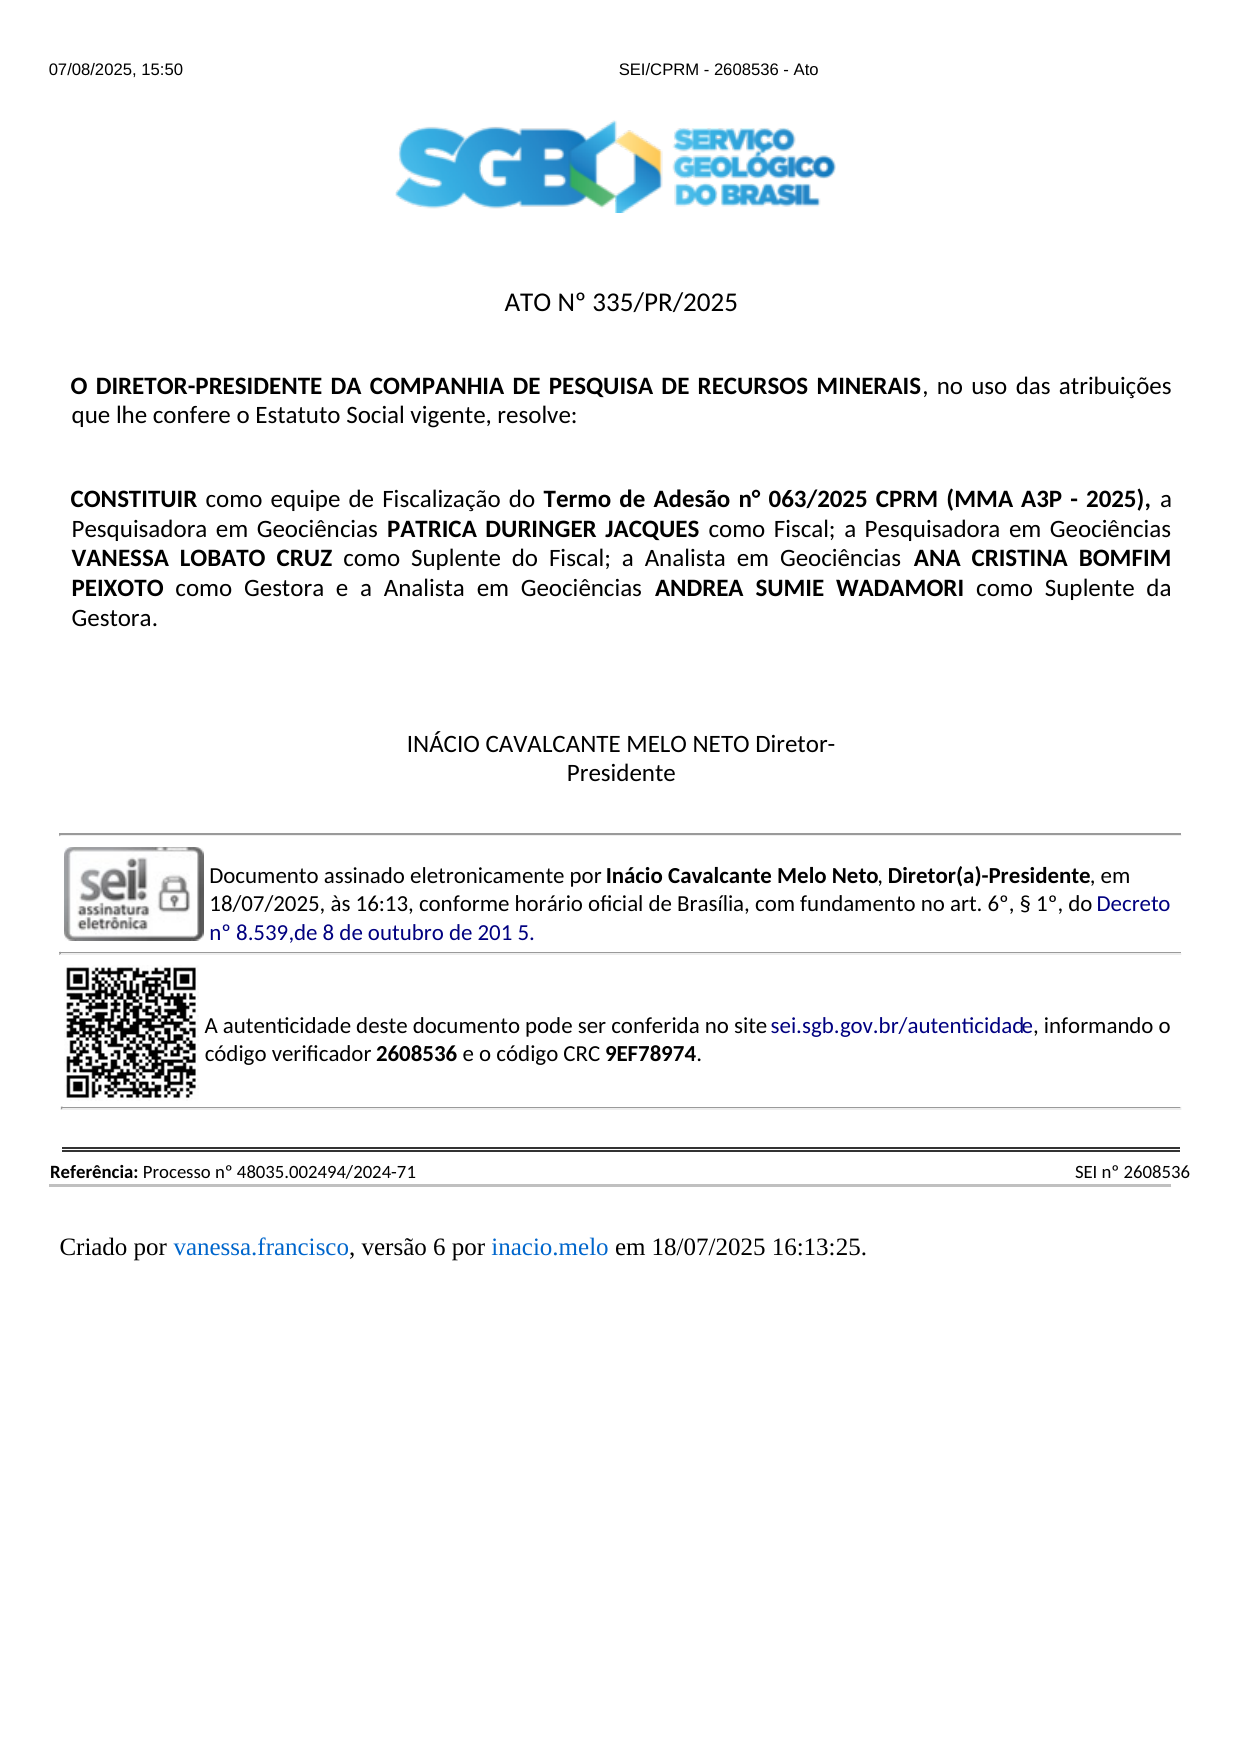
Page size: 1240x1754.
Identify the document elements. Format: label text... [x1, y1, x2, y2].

text O DIRETOR-PRESIDENTE DA COMPANHIA DE PESQUISA DE RECURSOS MINERAIS, no uso das atribuições que lhe confere o Estatuto Social vigente, resolve: [70, 371, 1172, 430]
text ATO Nº 335/PR/2025 [52, 285, 1190, 318]
text 07/08/2025, 15:50 SEI/CPRM - 2608536 - Ato [48, 59, 1190, 78]
text INÁCIO CAVALCANTE MELO NETO Diretor-Presidente [358, 729, 884, 788]
text CONSTITUIR como equipe de Fiscalização do Termo de Adesão n° 063/2025 CPRM (MMA A3P - 2025), a Pesquisadora em Geociências PATRICA DURINGER JACQUES como Fiscal; a Pesquisadora em Geociências VANESSA LOBATO CRUZ como Suplente do Fiscal; a Analista em Geociências ANA CRISTINA BOMFIM PEIXOTO como Gestora e a Analista em Geociências ANDREA SUMIE WADAMORI como Suplente da Gestora. [70, 484, 1172, 632]
text Criado por vanessa.francisco, versão 6 por inacio.melo em 18/07/2025 16:13:25. [59, 1232, 1190, 1261]
text Referência: Processo nº 48035.002494/2024-71 SEI nº 2608536 [50, 1160, 1190, 1183]
